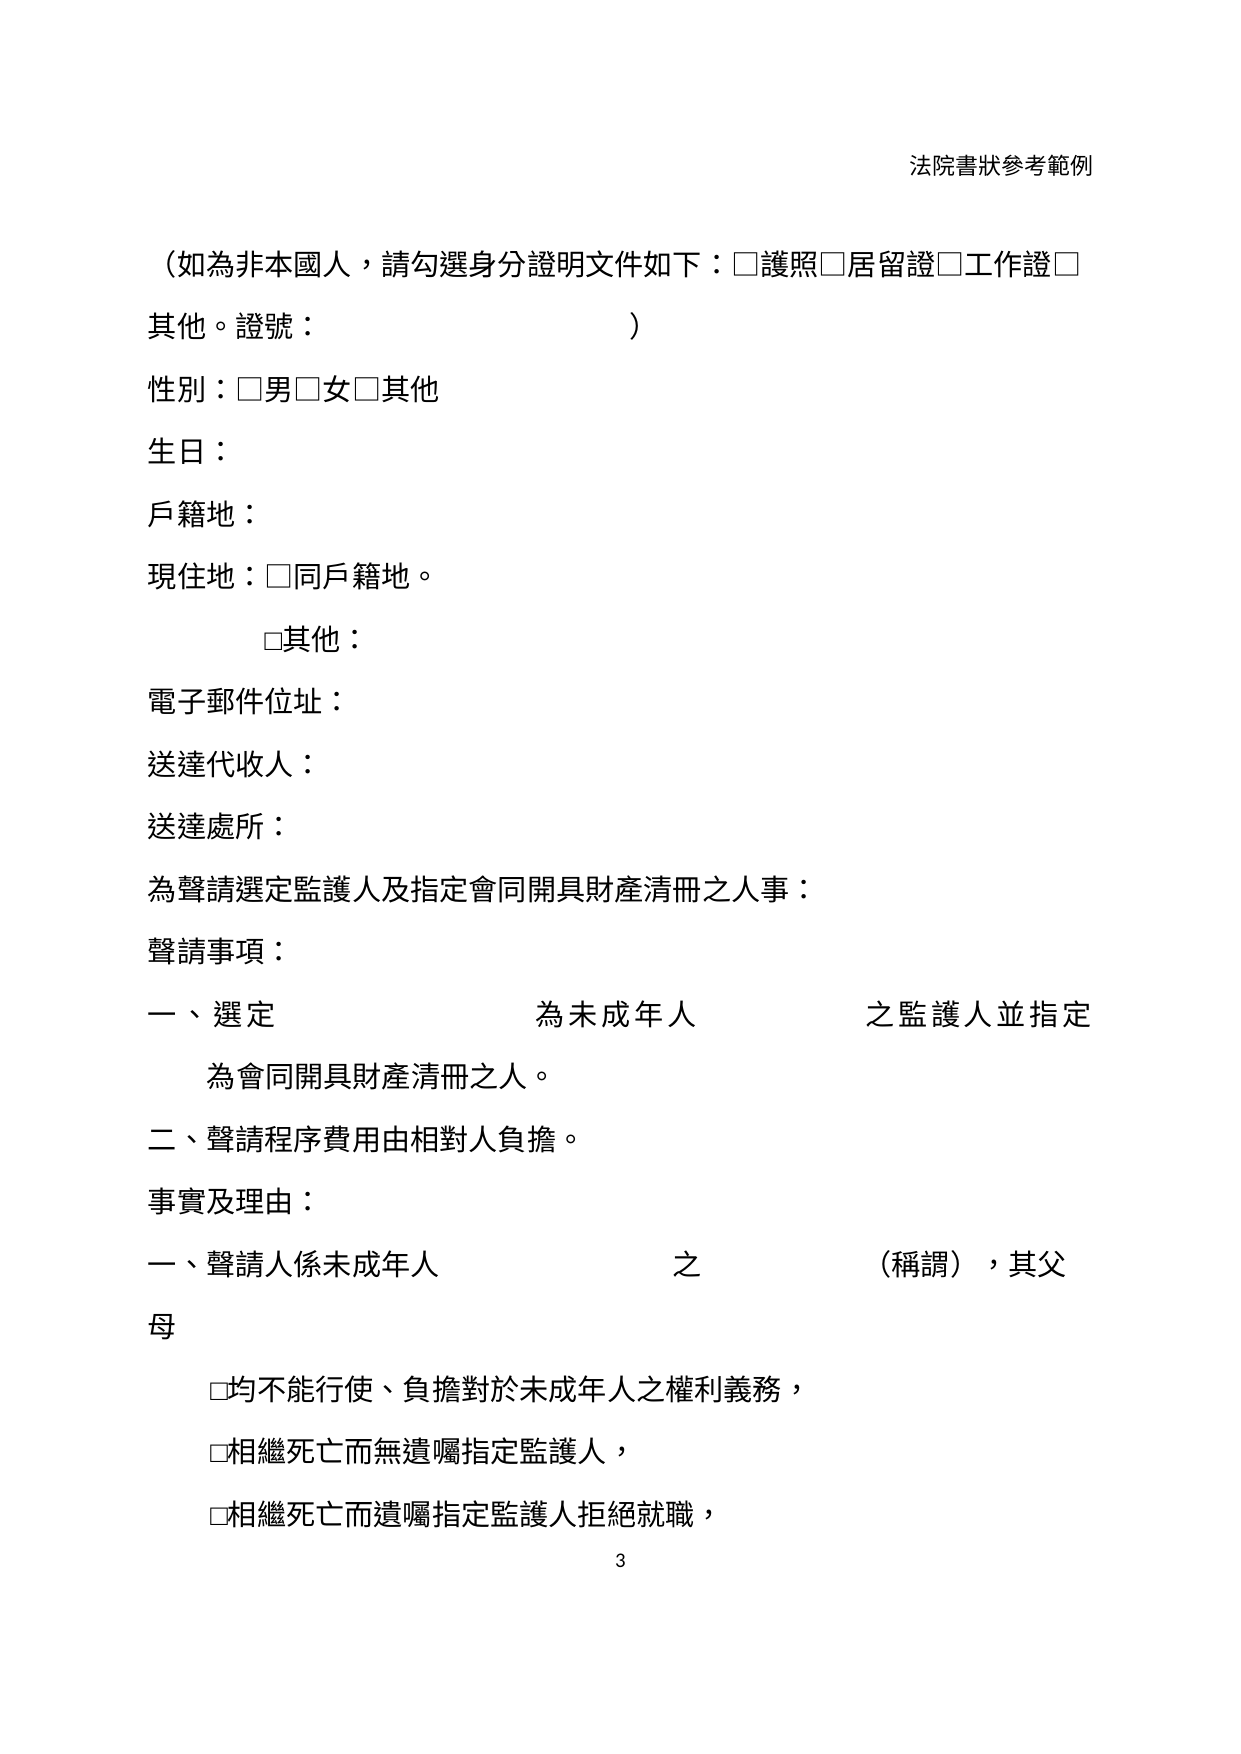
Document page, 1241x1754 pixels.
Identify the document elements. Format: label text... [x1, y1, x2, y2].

text 現住地：□同戶籍地。 [148, 533, 1092, 596]
text 戶籍地： [148, 471, 1092, 533]
text 聲請事項： [148, 908, 1092, 971]
text □均不能行使、負擔對於未成年人之權利義務， [210, 1346, 1092, 1408]
text 一、聲請人係未成年人 之 （稱謂），其父母 [148, 1221, 1092, 1346]
text □其他： [148, 596, 1092, 658]
text 一、選定 為未成年人 之監護人並指定 為會同開具財產清冊之人。 [148, 971, 1092, 1096]
text □相繼死亡而遺囑指定監護人拒絕就職， [210, 1471, 1092, 1533]
text □相繼死亡而無遺囑指定監護人， [210, 1408, 1092, 1471]
text 事實及理由： [148, 1158, 1092, 1221]
text 為聲請選定監護人及指定會同開具財產清冊之人事： [148, 846, 1092, 908]
text 二、聲請程序費用由相對人負擔。 [148, 1096, 1092, 1158]
text 生日： [148, 408, 1092, 471]
text 送達處所： [148, 783, 1092, 846]
text 電子郵件位址： [148, 658, 1092, 721]
text 送達代收人： [148, 721, 1092, 783]
text 性別：□男□女□其他 [148, 346, 1092, 408]
text （如為非本國人，請勾選身分證明文件如下：□護照□居留證□工作證□其他。證號： ） [148, 221, 1092, 346]
